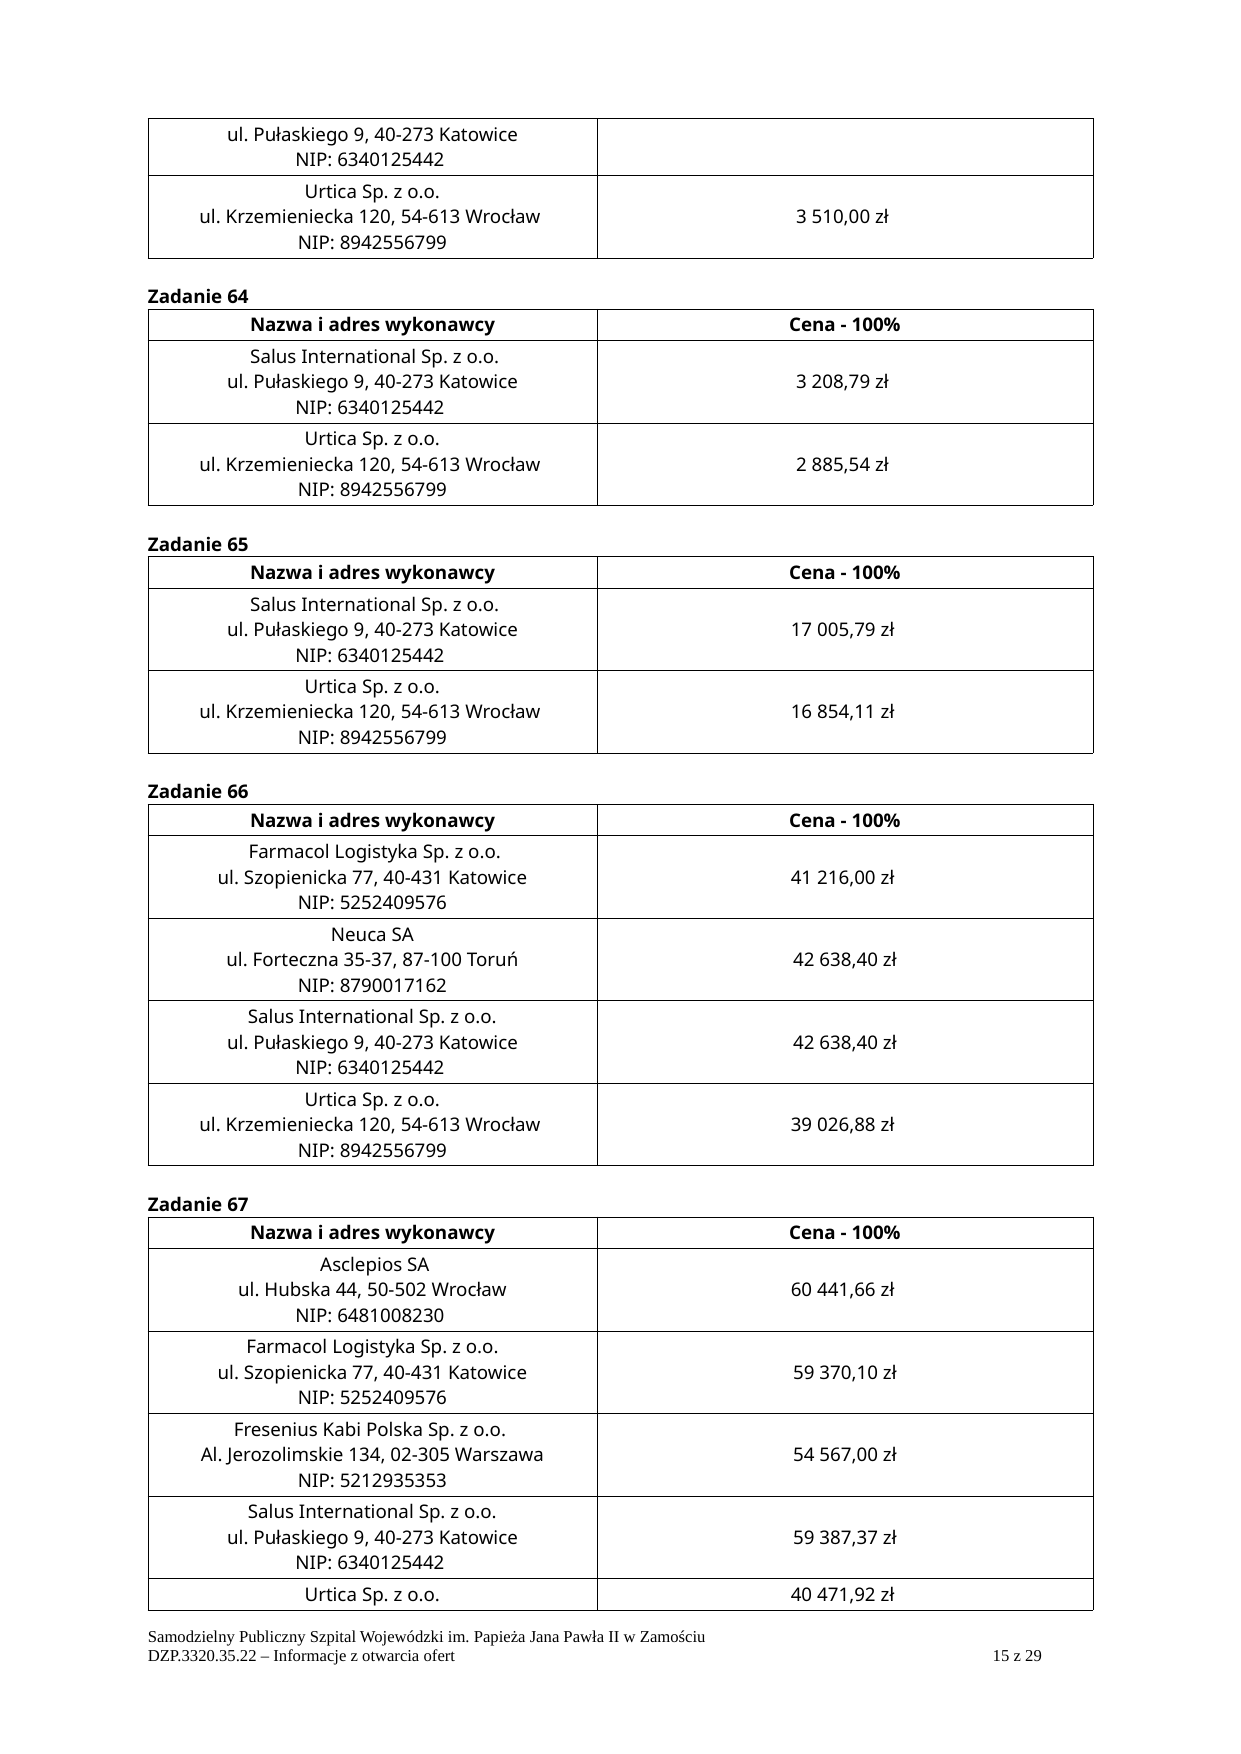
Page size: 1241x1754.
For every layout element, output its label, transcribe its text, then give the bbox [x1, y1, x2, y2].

table_cell 59 387,37 zł [598, 1497, 1093, 1578]
table_cell Urtica Sp. z o.o. ul. Krzemieniecka 120, 54-613 Wrocław NIP: 8942556799 [149, 424, 597, 505]
table_cell 40 471,92 zł [598, 1579, 1093, 1609]
table_cell Salus International Sp. z o.o. ul. Pułaskiego 9, 40-273 Katowice NIP: 6340125442 [149, 1001, 597, 1083]
table_cell Salus International Sp. z o.o. ul. Pułaskiego 9, 40-273 Katowice NIP: 6340125442 [149, 589, 597, 670]
table_cell [598, 119, 1093, 175]
table_cell 2 885,54 zł [598, 424, 1093, 505]
table_cell Urtica Sp. z o.o. ul. Krzemieniecka 120, 54-613 Wrocław NIP: 8942556799 [149, 671, 597, 753]
table_cell 39 026,88 zł [598, 1084, 1093, 1165]
table_cell Salus International Sp. z o.o. ul. Pułaskiego 9, 40-273 Katowice NIP: 6340125442 [149, 341, 597, 423]
table_header Nazwa i adres wykonawcy [149, 805, 597, 835]
table_cell 59 370,10 zł [598, 1332, 1093, 1413]
table_cell Fresenius Kabi Polska Sp. z o.o. Al. Jerozolimskie 134, 02-305 Warszawa NIP: 5212935353 [149, 1414, 597, 1496]
table_cell Urtica Sp. z o.o. ul. Krzemieniecka 120, 54-613 Wrocław NIP: 8942556799 [149, 176, 597, 258]
table_cell Farmacol Logistyka Sp. z o.o. ul. Szopienicka 77, 40-431 Katowice NIP: 5252409576 [149, 836, 597, 918]
table_header Nazwa i adres wykonawcy [149, 310, 597, 340]
table_cell 41 216,00 zł [598, 836, 1093, 918]
text Zadanie 64 [148, 283, 1093, 309]
table_cell 16 854,11 zł [598, 671, 1093, 753]
table_header Cena - 100% [598, 1218, 1093, 1248]
table_cell Urtica Sp. z o.o. ul. Krzemieniecka 120, 54-613 Wrocław NIP: 8942556799 [149, 1084, 597, 1165]
table_header Nazwa i adres wykonawcy [149, 557, 597, 588]
table_cell Urtica Sp. z o.o. [149, 1579, 597, 1609]
table_cell 17 005,79 zł [598, 589, 1093, 670]
table_cell 42 638,40 zł [598, 1001, 1093, 1083]
text Zadanie 65 [148, 531, 1093, 556]
table_cell 3 510,00 zł [598, 176, 1093, 258]
table_cell ul. Pułaskiego 9, 40-273 Katowice NIP: 6340125442 [149, 119, 597, 175]
table_cell Asclepios SA ul. Hubska 44, 50-502 Wrocław NIP: 6481008230 [149, 1249, 597, 1331]
text Zadanie 66 [148, 778, 1093, 804]
table_cell Farmacol Logistyka Sp. z o.o. ul. Szopienicka 77, 40-431 Katowice NIP: 5252409576 [149, 1332, 597, 1413]
table_cell Salus International Sp. z o.o. ul. Pułaskiego 9, 40-273 Katowice NIP: 6340125442 [149, 1497, 597, 1578]
table_cell 60 441,66 zł [598, 1249, 1093, 1331]
table_header Cena - 100% [598, 805, 1093, 835]
table_header Cena - 100% [598, 557, 1093, 588]
table_cell Neuca SA ul. Forteczna 35-37, 87-100 Toruń NIP: 8790017162 [149, 919, 597, 1000]
table_header Nazwa i adres wykonawcy [149, 1218, 597, 1248]
table_header Cena - 100% [598, 310, 1093, 340]
table_cell 54 567,00 zł [598, 1414, 1093, 1496]
table_cell 3 208,79 zł [598, 341, 1093, 423]
text Zadanie 67 [148, 1191, 1093, 1217]
table_cell 42 638,40 zł [598, 919, 1093, 1000]
